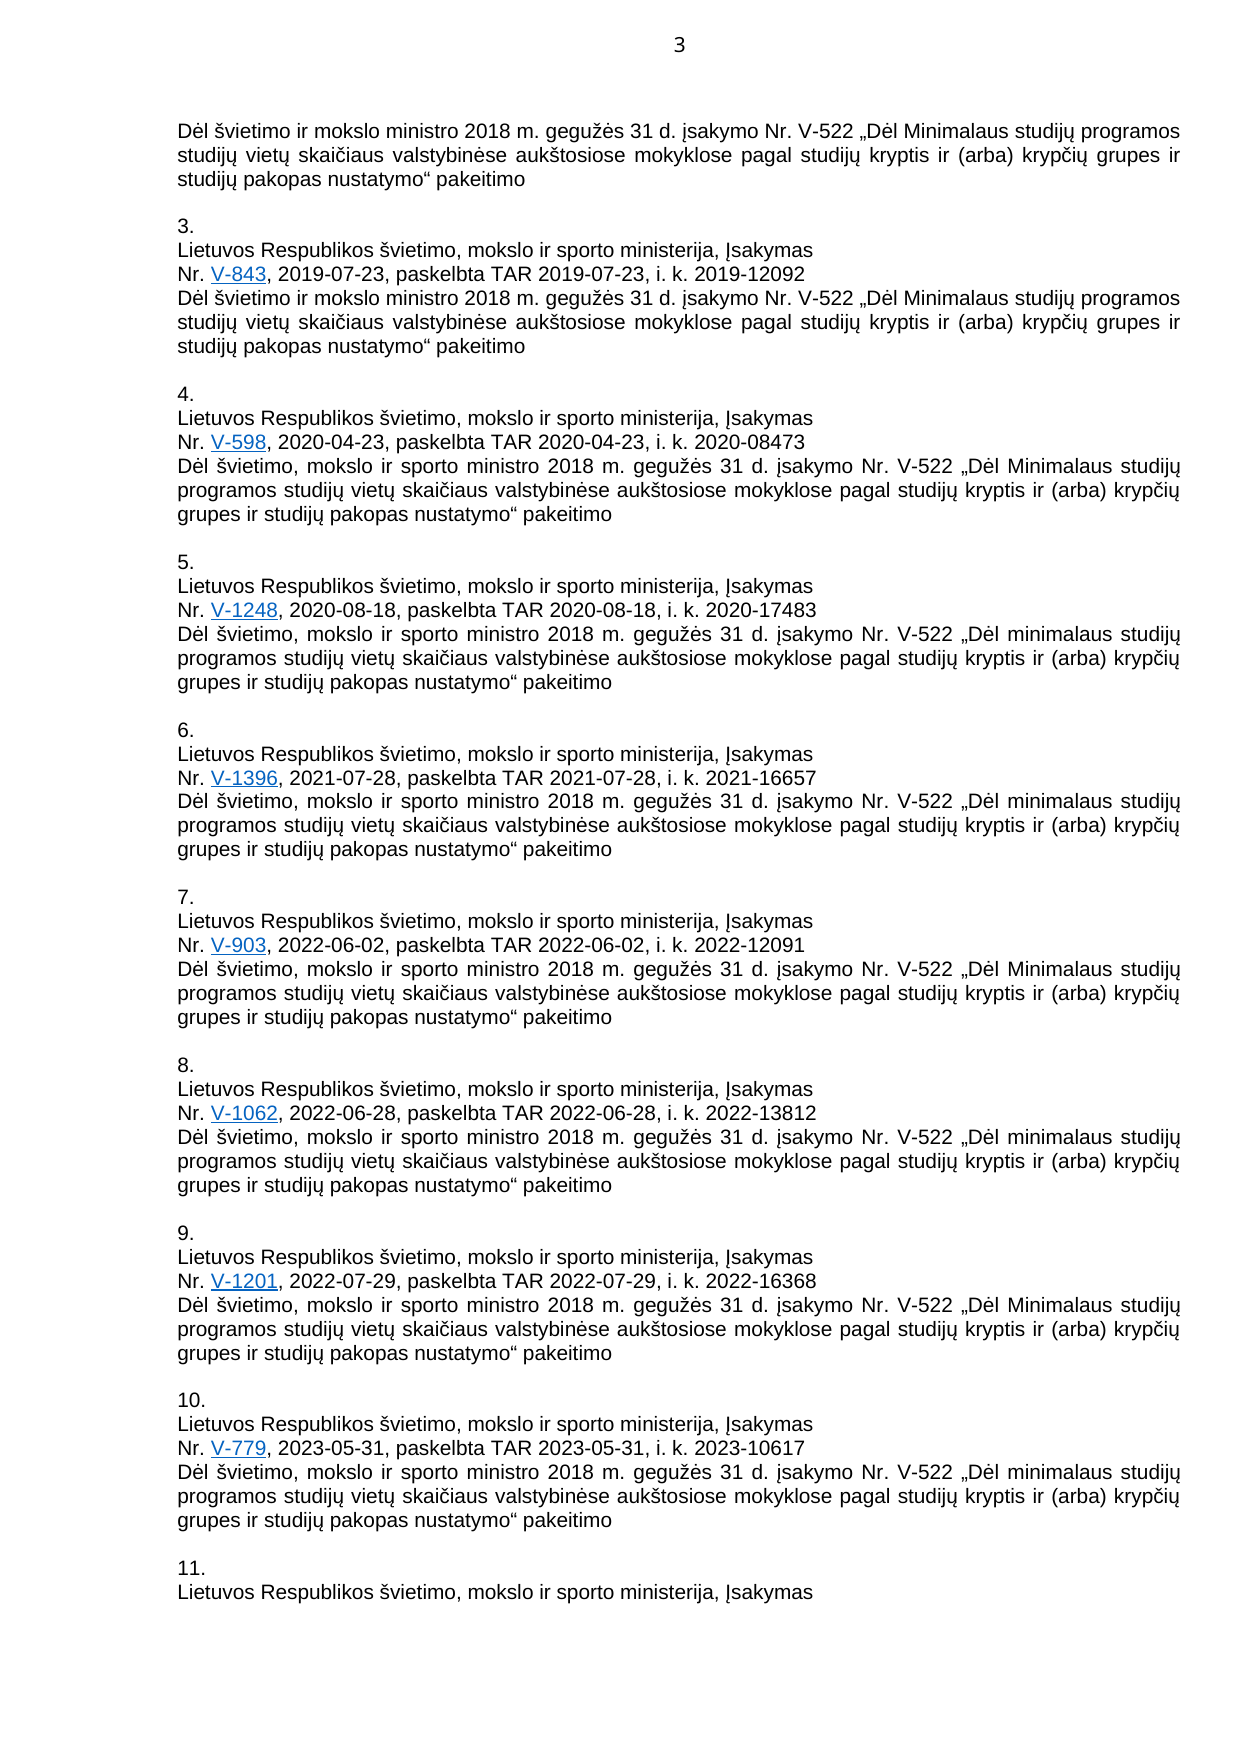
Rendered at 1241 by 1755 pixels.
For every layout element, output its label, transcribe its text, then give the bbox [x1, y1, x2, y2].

text Lietuvos Respublikos švietimo, mokslo ir sporto ministerija, Įsakymas [177, 1244, 1182, 1268]
text Nr. V-1396, 2021-07-28, paskelbta TAR 2021-07-28, i. k. 2021-16657 [177, 765, 1182, 789]
text 7. [177, 885, 1182, 909]
text Nr. V-598, 2020-04-23, paskelbta TAR 2020-04-23, i. k. 2020-08473 [177, 430, 1182, 454]
text 4. [177, 382, 1182, 406]
text Lietuvos Respublikos švietimo, mokslo ir sporto ministerija, Įsakymas [177, 1412, 1182, 1436]
text 5. [177, 550, 1182, 574]
text 6. [177, 717, 1182, 741]
text 8. [177, 1053, 1182, 1077]
text Lietuvos Respublikos švietimo, mokslo ir sporto ministerija, Įsakymas [177, 238, 1182, 262]
text Nr. V-903, 2022-06-02, paskelbta TAR 2022-06-02, i. k. 2022-12091 [177, 933, 1182, 957]
text Lietuvos Respublikos švietimo, mokslo ir sporto ministerija, Įsakymas [177, 909, 1182, 933]
text 10. [177, 1388, 1182, 1412]
text Dėl švietimo, mokslo ir sporto ministro 2018 m. gegužės 31 d. įsakymo Nr. V-522 „Dėl minimalaus studijų programos studijų vietų skaičiaus valstybinėse aukštosiose mokyklose pagal studijų kryptis ir (arba) krypčių grupes ir studijų pakopas nustatymo“ pakeitimo [177, 789, 1182, 861]
text Nr. V-1248, 2020-08-18, paskelbta TAR 2020-08-18, i. k. 2020-17483 [177, 598, 1182, 622]
text Dėl švietimo, mokslo ir sporto ministro 2018 m. gegužės 31 d. įsakymo Nr. V-522 „Dėl minimalaus studijų programos studijų vietų skaičiaus valstybinėse aukštosiose mokyklose pagal studijų kryptis ir (arba) krypčių grupes ir studijų pakopas nustatymo“ pakeitimo [177, 622, 1182, 693]
text Dėl švietimo, mokslo ir sporto ministro 2018 m. gegužės 31 d. įsakymo Nr. V-522 „Dėl minimalaus studijų programos studijų vietų skaičiaus valstybinėse aukštosiose mokyklose pagal studijų kryptis ir (arba) krypčių grupes ir studijų pakopas nustatymo“ pakeitimo [177, 1460, 1182, 1532]
text Dėl švietimo ir mokslo ministro 2018 m. gegužės 31 d. įsakymo Nr. V-522 „Dėl Minimalaus studijų programos studijų vietų skaičiaus valstybinėse aukštosiose mokyklose pagal studijų kryptis ir (arba) krypčių grupes ir studijų pakopas nustatymo“ pakeitimo [177, 118, 1182, 190]
text Lietuvos Respublikos švietimo, mokslo ir sporto ministerija, Įsakymas [177, 1580, 1182, 1604]
text 11. [177, 1556, 1182, 1580]
text Lietuvos Respublikos švietimo, mokslo ir sporto ministerija, Įsakymas [177, 741, 1182, 765]
text 3. [177, 214, 1182, 238]
text 9. [177, 1221, 1182, 1244]
text Dėl švietimo, mokslo ir sporto ministro 2018 m. gegužės 31 d. įsakymo Nr. V-522 „Dėl minimalaus studijų programos studijų vietų skaičiaus valstybinėse aukštosiose mokyklose pagal studijų kryptis ir (arba) krypčių grupes ir studijų pakopas nustatymo“ pakeitimo [177, 1125, 1182, 1197]
text Lietuvos Respublikos švietimo, mokslo ir sporto ministerija, Įsakymas [177, 406, 1182, 430]
text Nr. V-1062, 2022-06-28, paskelbta TAR 2022-06-28, i. k. 2022-13812 [177, 1101, 1182, 1125]
text Dėl švietimo, mokslo ir sporto ministro 2018 m. gegužės 31 d. įsakymo Nr. V-522 „Dėl Minimalaus studijų programos studijų vietų skaičiaus valstybinėse aukštosiose mokyklose pagal studijų kryptis ir (arba) krypčių grupes ir studijų pakopas nustatymo“ pakeitimo [177, 957, 1182, 1029]
text Dėl švietimo, mokslo ir sporto ministro 2018 m. gegužės 31 d. įsakymo Nr. V-522 „Dėl Minimalaus studijų programos studijų vietų skaičiaus valstybinėse aukštosiose mokyklose pagal studijų kryptis ir (arba) krypčių grupes ir studijų pakopas nustatymo“ pakeitimo [177, 454, 1182, 526]
text Lietuvos Respublikos švietimo, mokslo ir sporto ministerija, Įsakymas [177, 1077, 1182, 1101]
text Nr. V-779, 2023-05-31, paskelbta TAR 2023-05-31, i. k. 2023-10617 [177, 1436, 1182, 1460]
text Nr. V-843, 2019-07-23, paskelbta TAR 2019-07-23, i. k. 2019-12092 [177, 262, 1182, 286]
text Dėl švietimo ir mokslo ministro 2018 m. gegužės 31 d. įsakymo Nr. V-522 „Dėl Minimalaus studijų programos studijų vietų skaičiaus valstybinėse aukštosiose mokyklose pagal studijų kryptis ir (arba) krypčių grupes ir studijų pakopas nustatymo“ pakeitimo [177, 286, 1182, 358]
text Nr. V-1201, 2022-07-29, paskelbta TAR 2022-07-29, i. k. 2022-16368 [177, 1268, 1182, 1292]
text Lietuvos Respublikos švietimo, mokslo ir sporto ministerija, Įsakymas [177, 574, 1182, 598]
text Dėl švietimo, mokslo ir sporto ministro 2018 m. gegužės 31 d. įsakymo Nr. V-522 „Dėl Minimalaus studijų programos studijų vietų skaičiaus valstybinėse aukštosiose mokyklose pagal studijų kryptis ir (arba) krypčių grupes ir studijų pakopas nustatymo“ pakeitimo [177, 1292, 1182, 1364]
